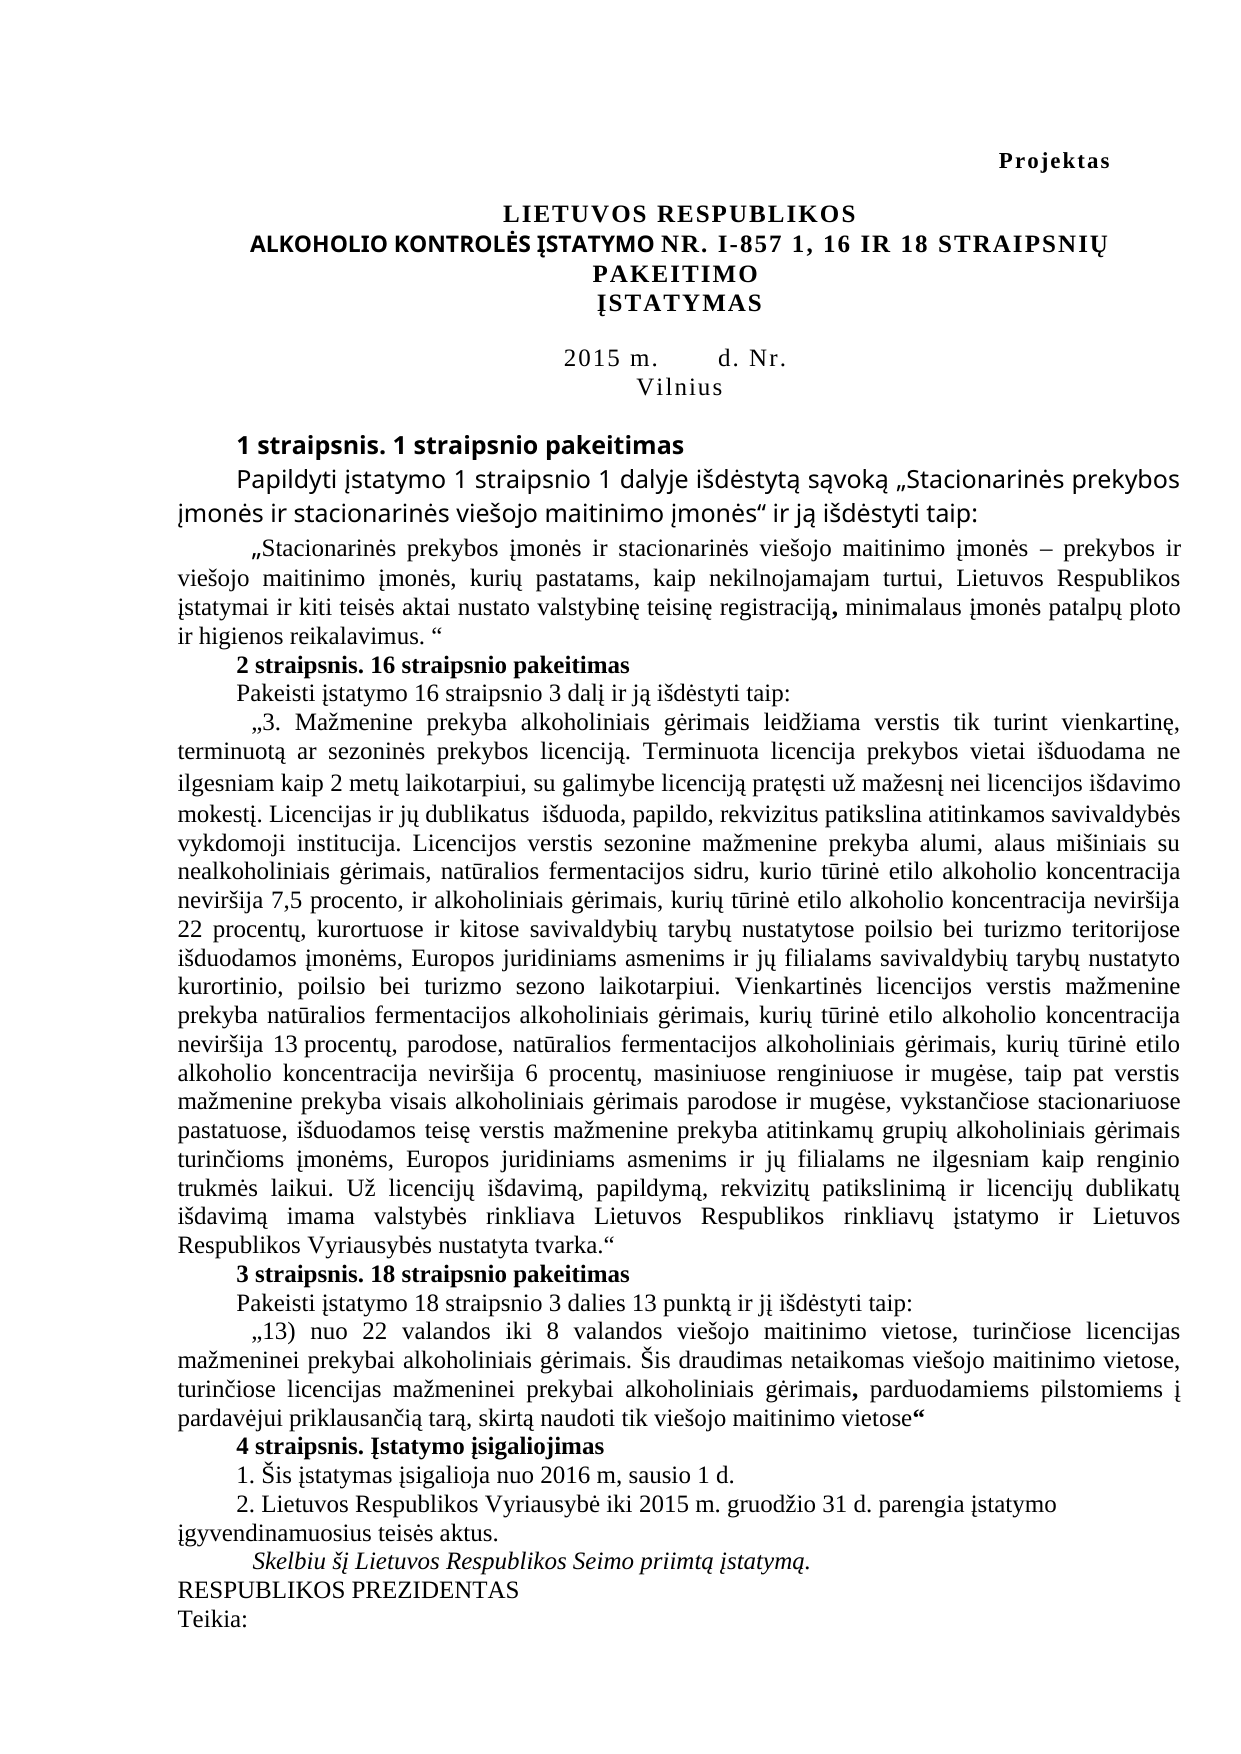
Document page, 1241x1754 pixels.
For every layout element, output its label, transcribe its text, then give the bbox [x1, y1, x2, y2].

text „3. Mažmenine prekyba alkoholiniais gėrimais leidžiama verstis tik turint vienkartinę, terminuotą ar sezoninės prekybos licenciją. Terminuota licencija prekybos vietai išduodama ne ilgesniam kaip 2 metų laikotarpiui, su galimybe licenciją pratęsti už mažesnį nei licencijos išdavimo mokestį. Licencijas ir jų dublikatus išduoda, papildo, rekvizitus patikslina atitinkamos savivaldybės vykdomoji institucija. Licencijos verstis sezonine mažmenine prekyba alumi, alaus mišiniais su nealkoholiniais gėrimais, natūralios fermentacijos sidru, kurio tūrinė etilo alkoholio koncentracija neviršija 7,5 procento, ir alkoholiniais gėrimais, kurių tūrinė etilo alkoholio koncentracija neviršija 22 procentų, kurortuose ir kitose savivaldybių tarybų nustatytose poilsio bei turizmo teritorijose išduodamos įmonėms, Europos juridiniams asmenims ir jų filialams savivaldybių tarybų nustatyto kurortinio, poilsio bei turizmo sezono laikotarpiui. Vienkartinės licencijos verstis mažmenine prekyba natūralios fermentacijos alkoholiniais gėrimais, kurių tūrinė etilo alkoholio koncentracija neviršija 13 procentų, parodose, natūralios fermentacijos alkoholiniais gėrimais, kurių tūrinė etilo alkoholio koncentracija neviršija 6 procentų, masiniuose renginiuose ir mugėse, taip pat verstis mažmenine prekyba visais alkoholiniais gėrimais parodose ir mugėse, vykstančiose stacionariuose pastatuose, išduodamos teisę verstis mažmenine prekyba atitinkamų grupių alkoholiniais gėrimais turinčioms įmonėms, Europos juridiniams asmenims ir jų filialams ne ilgesniam kaip renginio trukmės laikui. Už licencijų išdavimą, papildymą, rekvizitų patikslinimą ir licencijų dublikatų išdavimą imama valstybės rinkliava Lietuvos Respublikos rinkliavų įstatymo ir Lietuvos Respublikos Vyriausybės nustatyta tvarka.“ [177, 707, 1181, 1259]
text Vilnius [177, 372, 1181, 401]
text 1. Šis įstatymas įsigalioja nuo 2016 m, sausio 1 d. [177, 1460, 1181, 1489]
text 2. Lietuvos Respublikos Vyriausybė iki 2015 m. gruodžio 31 d. parengia įstatymo įgyvendinamuosius teisės aktus. [177, 1489, 1181, 1546]
text „Stacionarinės prekybos įmonės ir stacionarinės viešojo maitinimo įmonės – prekybos ir viešojo maitinimo įmonės, kurių pastatams, kaip nekilnojamajam turtui, Lietuvos Respublikos įstatymai ir kiti teisės aktai nustato valstybinę teisinę registraciją, minimalaus įmonės patalpų ploto ir higienos reikalavimus. “ [177, 529, 1181, 650]
text 3 straipsnis. 18 straipsnio pakeitimas [177, 1259, 1181, 1288]
text Pakeisti įstatymo 16 straipsnio 3 dalį ir ją išdėstyti taip: [177, 678, 1181, 707]
text Projektas [852, 147, 1181, 173]
text Teikia: [177, 1604, 1181, 1633]
text ĮSTATYMAS [177, 288, 1181, 317]
text Pakeisti įstatymo 18 straipsnio 3 dalies 13 punktą ir jį išdėstyti taip: [177, 1288, 1181, 1316]
text 4 straipsnis. Įstatymo įsigaliojimas [177, 1431, 1181, 1460]
text Skelbiu šį Lietuvos Respublikos Seimo priimtą įstatymą. [177, 1546, 1181, 1575]
text RESPUBLIKOS PREZIDENTAS [177, 1575, 1181, 1604]
text 2 straipsnis. 16 straipsnio pakeitimas [177, 650, 1181, 678]
text 1 straipsnis. 1 straipsnio pakeitimas [177, 427, 1181, 461]
text Papildyti įstatymo 1 straipsnio 1 dalyje išdėstytą sąvoką „Stacionarinės prekybos įmonės ir stacionarinės viešojo maitinimo įmonės“ ir ją išdėstyti taip: [177, 461, 1181, 529]
text „13) nuo 22 valandos iki 8 valandos viešojo maitinimo vietose, turinčiose licencijas mažmeninei prekybai alkoholiniais gėrimais. Šis draudimas netaikomas viešojo maitinimo vietose, turinčiose licencijas mažmeninei prekybai alkoholiniais gėrimais, parduodamiems pilstomiems į pardavėjui priklausančią tarą, skirtą naudoti tik viešojo maitinimo vietose“ [177, 1316, 1181, 1431]
text ALKOHOLIO KONTROLĖS ĮSTATYMO nR. I-857 1, 16 IR 18 STRAIPSNIŲ PAKEITIMO [177, 228, 1181, 288]
text 2015 m. d. Nr. [177, 343, 1181, 372]
text LIETUVOS RESPUBLIKOS [177, 199, 1181, 228]
